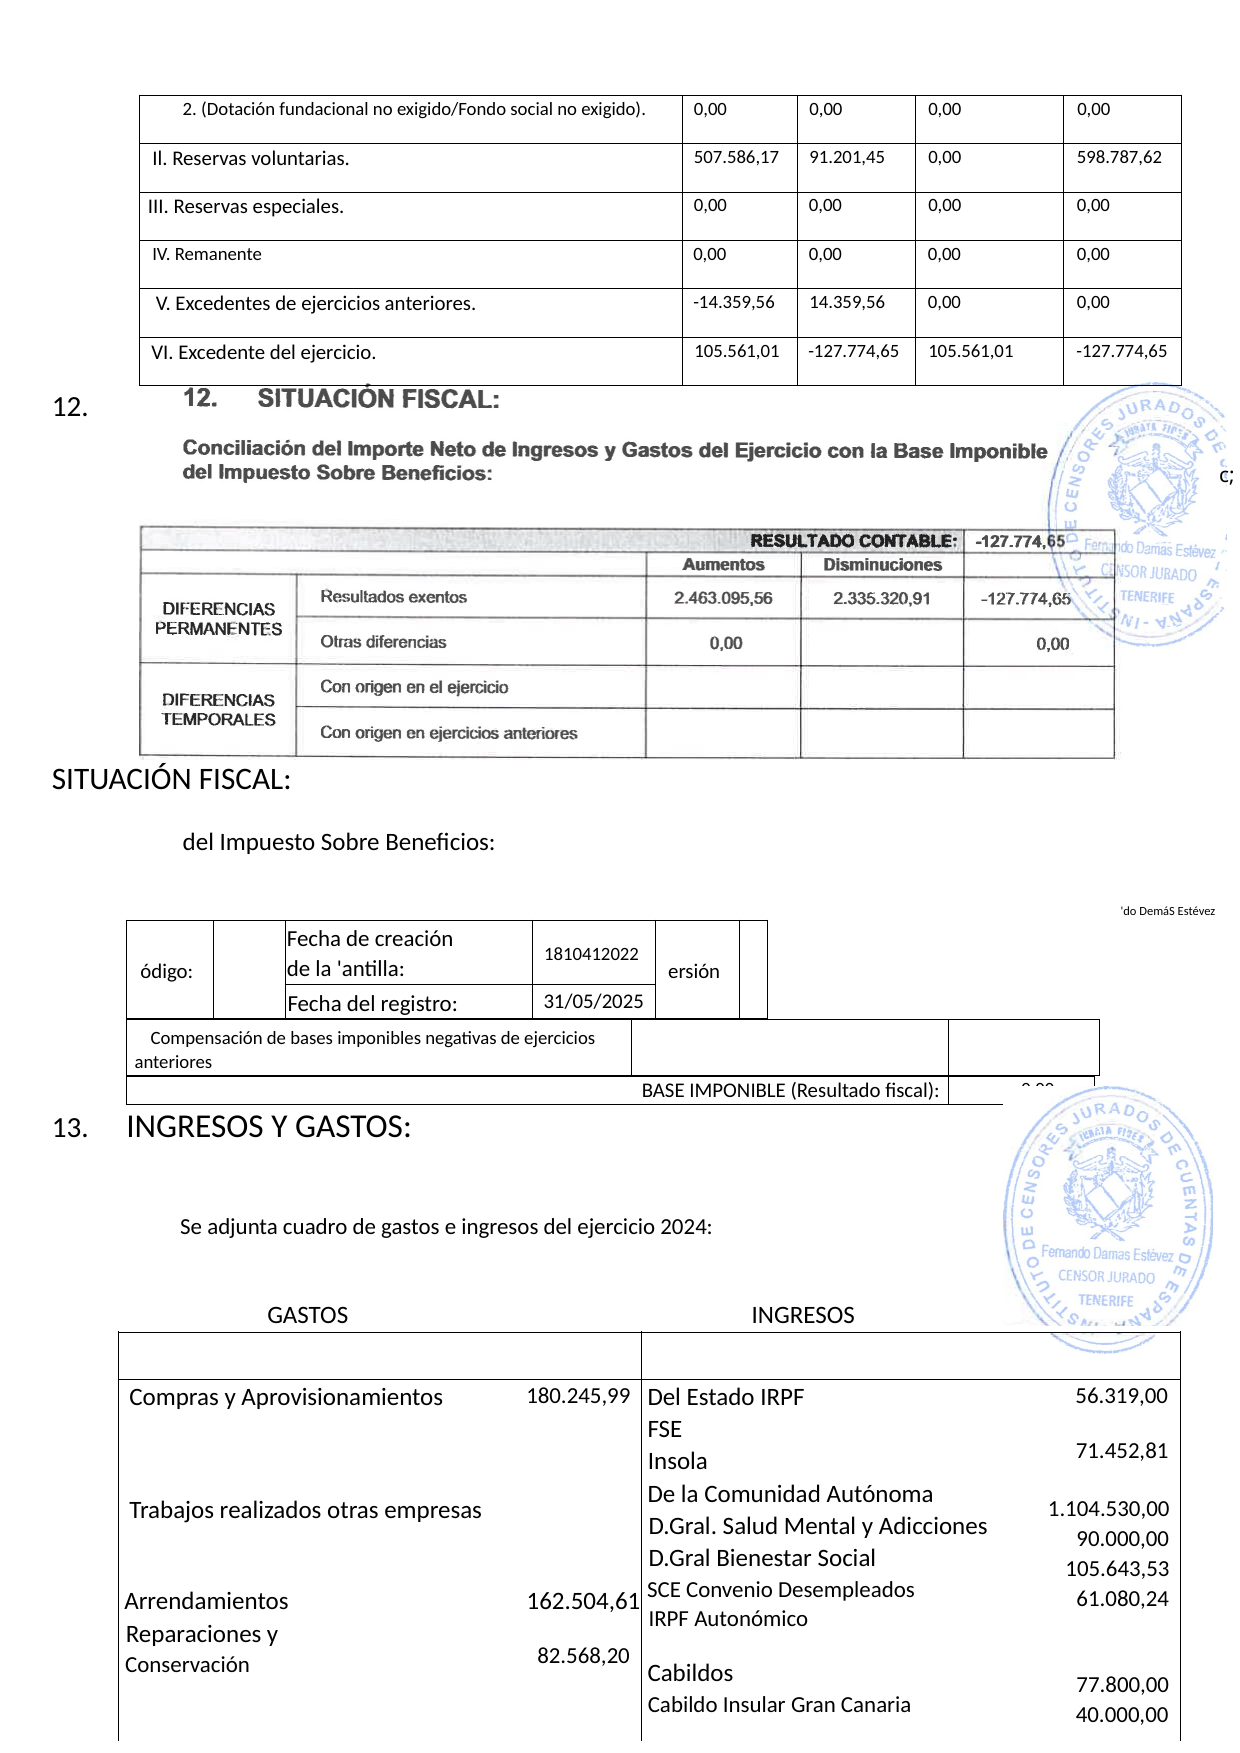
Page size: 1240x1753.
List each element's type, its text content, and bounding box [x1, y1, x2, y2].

table_cell [650, 338, 682, 382]
table_cell IV. Remanente [140, 241, 650, 288]
table_header Fecha de creación de la 'antilla: [286, 921, 532, 984]
table_cell Compras y Aprovisionamientos Trabajos realizados otras empresas Arrendamientos Reparaciones y Conservación [119, 1380, 526, 1741]
table_cell 105.561,01 [916, 338, 1063, 382]
table_header [740, 921, 767, 1018]
table_cell VI. Excedente del ejercicio. [140, 338, 650, 382]
table_cell 91.201,45 [798, 144, 915, 191]
table_cell [650, 144, 682, 191]
table_header ersión [656, 921, 739, 1018]
table_cell 105.561,01 [683, 338, 797, 382]
table_cell 2. (Dotación fundacional no exigido/Fondo social no exigido). [140, 96, 650, 143]
table_cell 14.359,56 [798, 289, 915, 337]
picture [1050, 1333, 1155, 1354]
list SITUACIÓN FISCAL: [52, 386, 1179, 797]
table_header [1048, 1333, 1180, 1379]
table_header 0,00 [949, 1077, 1094, 1104]
table_cell 0,00 [683, 241, 797, 288]
table_cell 180.245,99 162.504,61 82.568,20 [526, 1380, 641, 1741]
table_header ódigo: [127, 921, 213, 1018]
list INGRESOS Y GASTOS: [52, 1105, 1003, 1146]
subtitle GASTOS INGRESOS [126, 1299, 1215, 1329]
table_header [214, 921, 285, 1018]
picture [139, 382, 1227, 760]
table_cell 0,00 [798, 193, 915, 240]
table_cell 0,00 [916, 289, 1063, 337]
table_cell Il. Reservas voluntarias. [140, 144, 650, 191]
table_cell -127.774,65 [1064, 338, 1181, 382]
table_header [642, 1333, 1048, 1379]
table_cell [650, 193, 682, 240]
table_cell 0,00 [683, 193, 797, 240]
table_cell 0,00 [916, 193, 1063, 240]
table_header [526, 1333, 641, 1379]
text del Impuesto Sobre Beneficios: [182, 826, 1183, 857]
picture [1003, 1086, 1214, 1326]
table_cell 56.319,00 71.452,81 1.104.530,00 90.000,00 105.643,53 61.080,24 77.800,00 40.000,00 [1048, 1380, 1180, 1741]
table_cell Del Estado IRPF FSE Insola De la Comunidad Autónoma D.Gral. Salud Mental y Adicciones D.Gral Bienestar Social SCE Convenio Desempleados IRPF Autonómico Cabildos Cabildo Insular Gran Canaria [642, 1380, 1048, 1741]
table_cell 0,00 [1064, 96, 1181, 143]
table_cell 0,00 [1064, 241, 1181, 288]
text Se adjunta cuadro de gastos e ingresos del ejercicio 2024: [180, 1214, 1003, 1239]
table_cell 0,00 [1064, 289, 1181, 337]
table_cell 0,00 [683, 96, 797, 143]
table_cell [650, 241, 682, 288]
table_cell 0,00 [798, 241, 915, 288]
table_header 1810412022 [533, 921, 655, 984]
table_cell 0,00 [916, 96, 1063, 143]
table_cell 31/05/2025 [533, 985, 655, 1018]
table_cell 0,00 [1064, 193, 1181, 240]
table_header Compensación de bases imponibles negativas de ejercicios anteriores [127, 1020, 631, 1075]
table_cell 0,00 [798, 96, 915, 143]
table_cell V. Excedentes de ejercicios anteriores. [140, 289, 650, 337]
table_cell 598.787,62 [1064, 144, 1181, 191]
table_cell [650, 96, 682, 143]
table_cell [650, 289, 682, 337]
table_cell 0,00 [916, 144, 1063, 191]
table_header [949, 1020, 1099, 1075]
table_header BASE IMPONIBLE (Resultado fiscal): [127, 1077, 948, 1104]
table_cell -127.774,65 [798, 338, 915, 382]
picture [1222, 472, 1227, 481]
table_header [632, 1020, 948, 1075]
table_header [119, 1333, 526, 1379]
table_cell 507.586,17 [683, 144, 797, 191]
table_cell Fecha del registro: [286, 985, 532, 1018]
text 'do DemáS Estévez [126, 903, 1215, 919]
table_cell III. Reservas especiales. [140, 193, 650, 240]
table_cell -14.359,56 [683, 289, 797, 337]
table_cell 0,00 [916, 241, 1063, 288]
